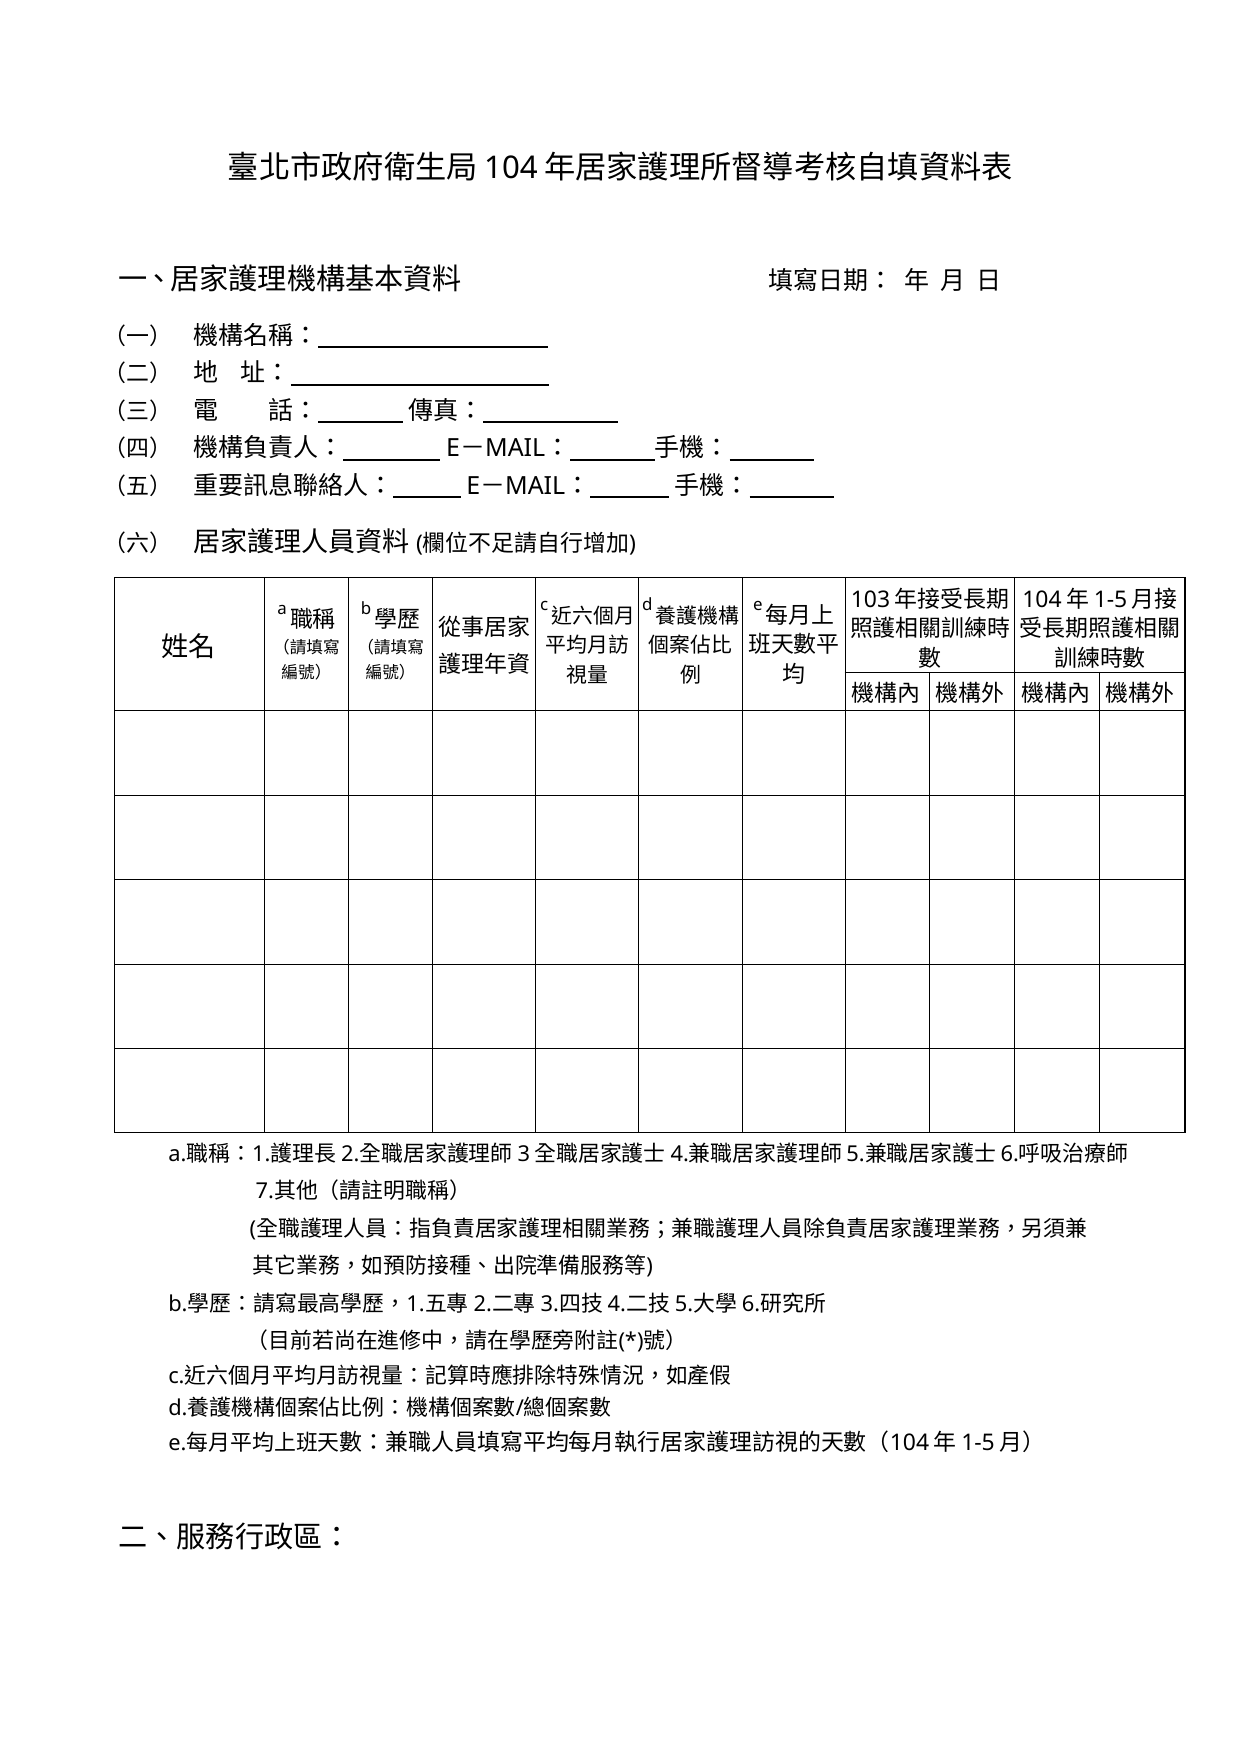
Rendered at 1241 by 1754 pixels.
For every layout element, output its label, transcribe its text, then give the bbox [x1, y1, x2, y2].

table_cell [639, 880, 742, 963]
table_header d養護機構個案佔比例 [639, 578, 742, 710]
table_cell [1100, 711, 1184, 795]
table_cell [349, 796, 432, 879]
table_cell [930, 796, 1014, 879]
table_cell [265, 880, 348, 963]
table_cell [349, 711, 432, 795]
table_cell [639, 1049, 742, 1132]
table_cell [743, 796, 845, 879]
table_header a職稱 （請填寫編號） [265, 578, 348, 710]
table_cell [846, 880, 929, 963]
table_cell 機構內 [846, 673, 929, 710]
table_cell [433, 711, 535, 795]
table_cell [930, 880, 1014, 963]
table_cell [1015, 965, 1099, 1048]
table_cell [115, 965, 264, 1048]
table_header 姓名 [115, 578, 264, 710]
table_cell [536, 1049, 638, 1132]
text b.學歷：請寫最高學歷，1.五專 2.二專 3.四技 4.二技 5.大學 6.研究所 [168, 1283, 1122, 1321]
table_cell [930, 1049, 1014, 1132]
table_cell [1015, 711, 1099, 795]
table_cell [743, 711, 845, 795]
table_header 104年1-5月接受長期照護相關訓練時數 [1015, 578, 1184, 672]
list 重要訊息聯絡人： E－MAIL： 手機： [103, 464, 1122, 502]
table_cell [1015, 796, 1099, 879]
list 機構負責人： E－MAIL： 手機： [103, 427, 1122, 464]
text 臺北市政府衛生局104年居家護理所督導考核自填資料表 [118, 127, 1122, 202]
table_cell [846, 965, 929, 1048]
text c.近六個月平均月訪視量：記算時應排除特殊情況，如產假 [168, 1358, 1122, 1390]
text （目前若尚在進修中，請在學歷旁附註(*)號） [186, 1321, 1122, 1358]
table_cell [265, 711, 348, 795]
table_cell [433, 1049, 535, 1132]
table_cell [639, 796, 742, 879]
table_cell [536, 880, 638, 963]
table_cell [1100, 880, 1184, 963]
table_cell [349, 965, 432, 1048]
table_cell [265, 796, 348, 879]
text e.每月平均上班天數：兼職人員填寫平均每月執行居家護理訪視的天數（104年1-5月） [168, 1422, 1122, 1459]
text a.職稱：1.護理長 2.全職居家護理師 3全職居家護士 4.兼職居家護理師5.兼職居家護士6.呼吸治療師 [168, 1133, 1187, 1171]
table_cell [115, 1049, 264, 1132]
text d.養護機構個案佔比例：機構個案數/總個案數 [168, 1390, 1122, 1422]
list 居家護理人員資料 (欄位不足請自行增加) [103, 502, 1122, 577]
table_cell [1100, 965, 1184, 1048]
text 7.其他（請註明職稱） [255, 1171, 1187, 1208]
table_cell [846, 711, 929, 795]
table_cell [536, 965, 638, 1048]
table_cell [349, 1049, 432, 1132]
table_cell [115, 711, 264, 795]
table_cell [743, 1049, 845, 1132]
table_cell [433, 880, 535, 963]
table_cell [846, 796, 929, 879]
table_cell [536, 711, 638, 795]
table_cell [639, 711, 742, 795]
table_cell [1100, 796, 1184, 879]
table_cell [930, 711, 1014, 795]
table_cell 機構外 [1100, 673, 1184, 710]
text 一、居家護理機構基本資料 填寫日期： 年 月 日 [118, 239, 1122, 314]
table_cell [639, 965, 742, 1048]
table_header c近六個月平均月訪視量 [536, 578, 638, 710]
table_cell [743, 965, 845, 1048]
table_cell [349, 880, 432, 963]
table_cell [1015, 1049, 1099, 1132]
table_cell [846, 1049, 929, 1132]
table_header b學歷 （請填寫編號） [349, 578, 432, 710]
table_cell [115, 880, 264, 963]
list 機構名稱： [103, 314, 1122, 352]
table_cell [930, 965, 1014, 1048]
list 電 話： 傳真： [103, 389, 1122, 427]
table_cell [433, 796, 535, 879]
text (全職護理人員：指負責居家護理相關業務；兼職護理人員除負責居家護理業務，另須兼其它業務，如預防接種、出院準備服務等) [249, 1208, 1103, 1283]
table_cell [115, 796, 264, 879]
table_cell [743, 880, 845, 963]
table_cell [265, 965, 348, 1048]
table_cell [1015, 880, 1099, 963]
table_header e每月上班天數平均 [743, 578, 845, 710]
table_cell [433, 965, 535, 1048]
table_cell [265, 1049, 348, 1132]
table_header 103年接受長期照護相關訓練時數 [846, 578, 1014, 672]
table_cell [1100, 1049, 1184, 1132]
table_cell 機構外 [930, 673, 1014, 710]
table_cell 機構內 [1015, 673, 1099, 710]
list 地 址： [103, 352, 1122, 389]
table_header 從事居家護理年資 [433, 578, 535, 710]
table_cell [536, 796, 638, 879]
subtitle 二、服務行政區： [118, 1497, 1122, 1572]
